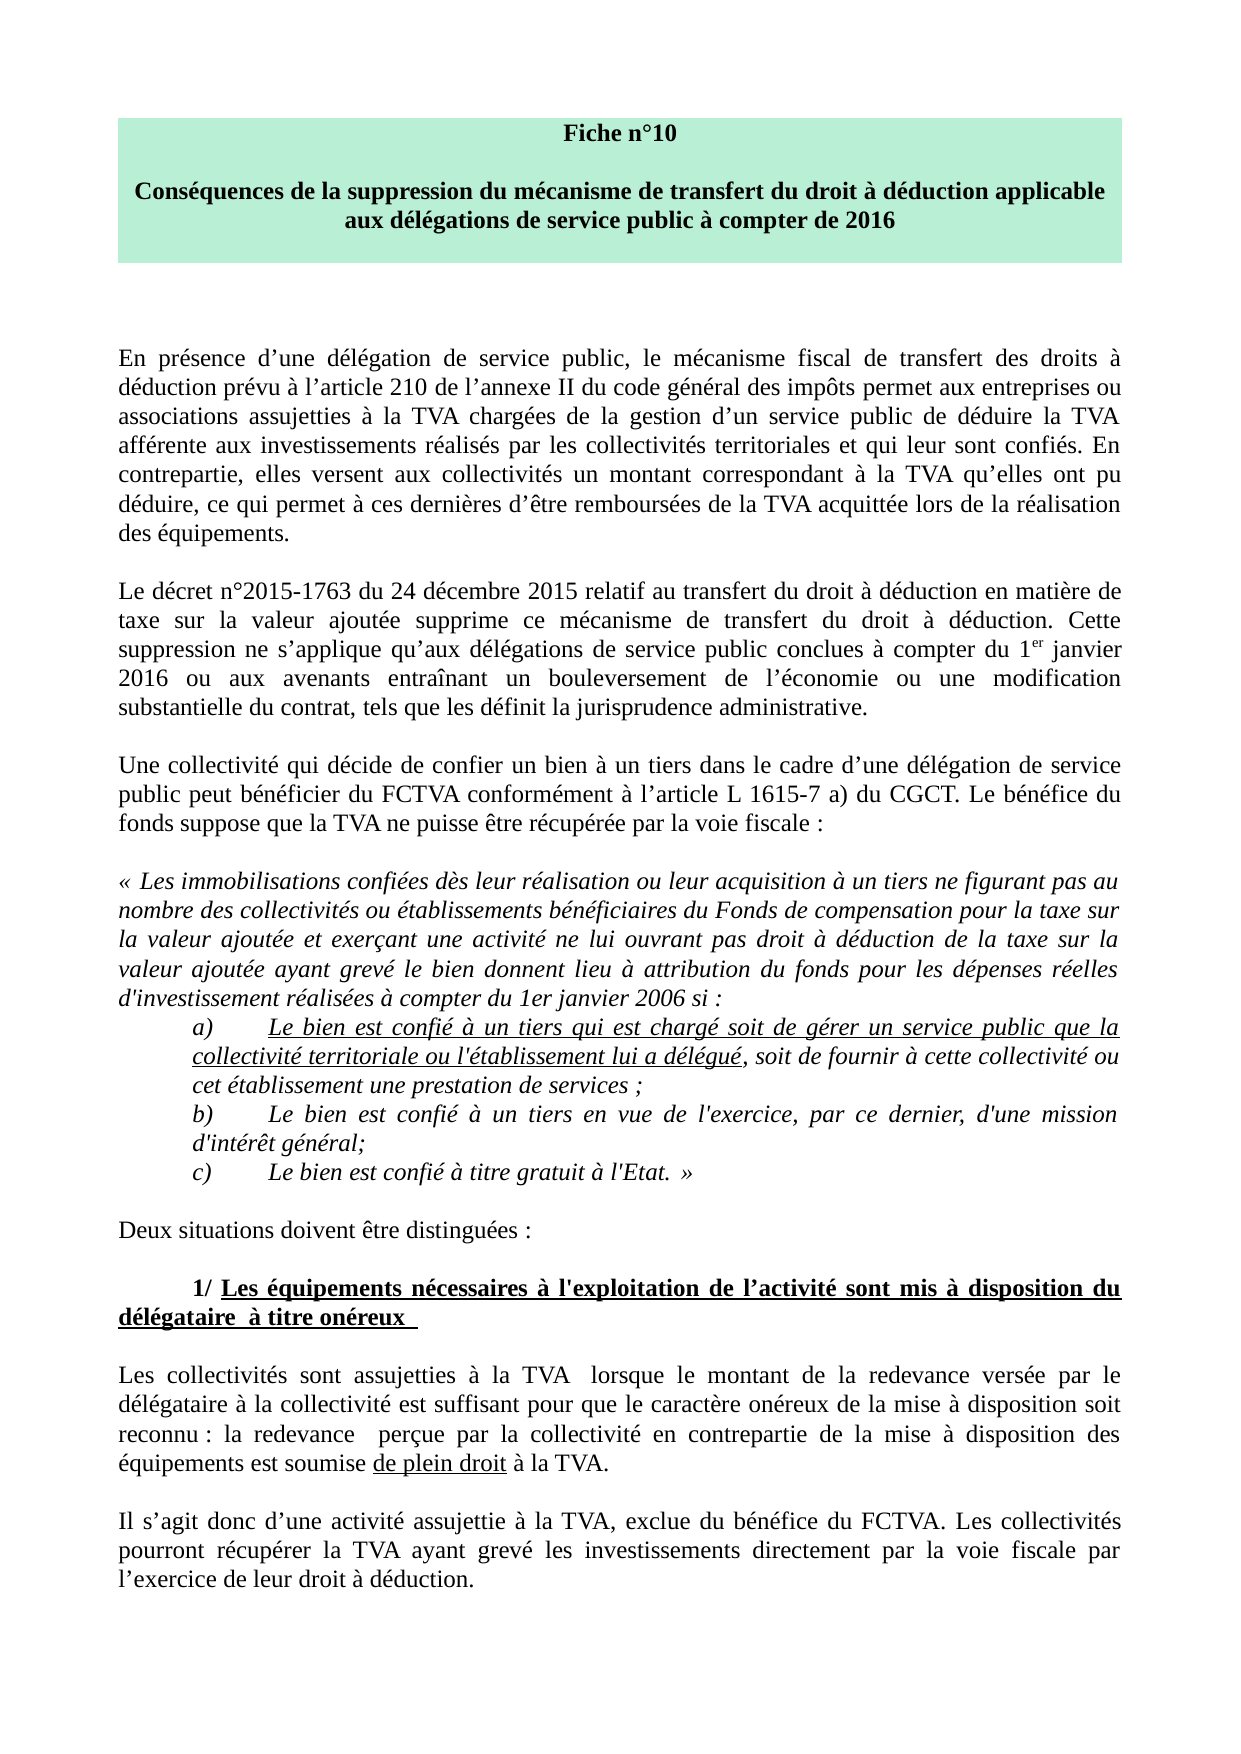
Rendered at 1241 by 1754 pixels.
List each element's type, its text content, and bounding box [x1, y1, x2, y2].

text Conséquences de la suppression du mécanisme de transfert du droit à déduction applicable aux délégations de service public à compter de 2016 [118, 176, 1122, 234]
list Le bien est confié à un tiers qui est chargé soit de gérer un service public que la collectivité territoriale ou l'établissement lui a délégué, soit de fournir à cette collectivité ou cet établissement une prestation de services ; [192, 1012, 1122, 1099]
text « Les immobilisations confiées dès leur réalisation ou leur acquisition à un tiers ne figurant pas au nombre des collectivités ou établissements bénéficiaires du Fonds de compensation pour la taxe sur la valeur ajoutée et exerçant une activité ne lui ouvrant pas droit à déduction de la taxe sur la valeur ajoutée ayant grevé le bien donnent lieu à attribution du fonds pour les dépenses réelles d'investissement réalisées à compter du 1er janvier 2006 si : [118, 866, 1122, 1012]
text Une collectivité qui décide de confier un bien à un tiers dans le cadre d’une délégation de service public peut bénéficier du FCTVA conformément à l’article L 1615-7 a) du CGCT. Le bénéfice du fonds suppose que la TVA ne puisse être récupérée par la voie fiscale : [118, 750, 1122, 837]
text En présence d’une délégation de service public, le mécanisme fiscal de transfert des droits à déduction prévu à l’article 210 de l’annexe II du code général des impôts permet aux entreprises ou associations assujetties à la TVA chargées de la gestion d’un service public de déduire la TVA afférente aux investissements réalisés par les collectivités territoriales et qui leur sont confiés. En contrepartie, elles versent aux collectivités un montant correspondant à la TVA qu’elles ont pu déduire, ce qui permet à ces dernières d’être remboursées de la TVA acquittée lors de la réalisation des équipements. [118, 343, 1122, 547]
list Le bien est confié à un tiers en vue de l'exercice, par ce dernier, d'une mission d'intérêt général; [192, 1099, 1122, 1157]
text Deux situations doivent être distinguées : [118, 1215, 1122, 1244]
text Fiche n°10 [118, 118, 1122, 147]
text Il s’agit donc d’une activité assujettie à la TVA, exclue du bénéfice du FCTVA. Les collectivités pourront récupérer la TVA ayant grevé les investissements directement par la voie fiscale par l’exercice de leur droit à déduction. [44, 1506, 1122, 1593]
text Les collectivités sont assujetties à la TVA lorsque le montant de la redevance versée par le délégataire à la collectivité est suffisant pour que le caractère onéreux de la mise à disposition soit reconnu : la redevance perçue par la collectivité en contrepartie de la mise à disposition des équipements est soumise de plein droit à la TVA. [118, 1360, 1122, 1477]
text 1/ Les équipements nécessaires à l'exploitation de l’activité sont mis à disposition du délégataire à titre onéreux [118, 1273, 1122, 1331]
list Le bien est confié à titre gratuit à l'Etat. » [192, 1157, 1034, 1186]
text Le décret n°2015-1763 du 24 décembre 2015 relatif au transfert du droit à déduction en matière de taxe sur la valeur ajoutée supprime ce mécanisme de transfert du droit à déduction. Cette suppression ne s’applique qu’aux délégations de service public conclues à compter du 1er janvier 2016 ou aux avenants entraînant un bouleversement de l’économie ou une modification substantielle du contrat, tels que les définit la jurisprudence administrative. [118, 576, 1122, 721]
